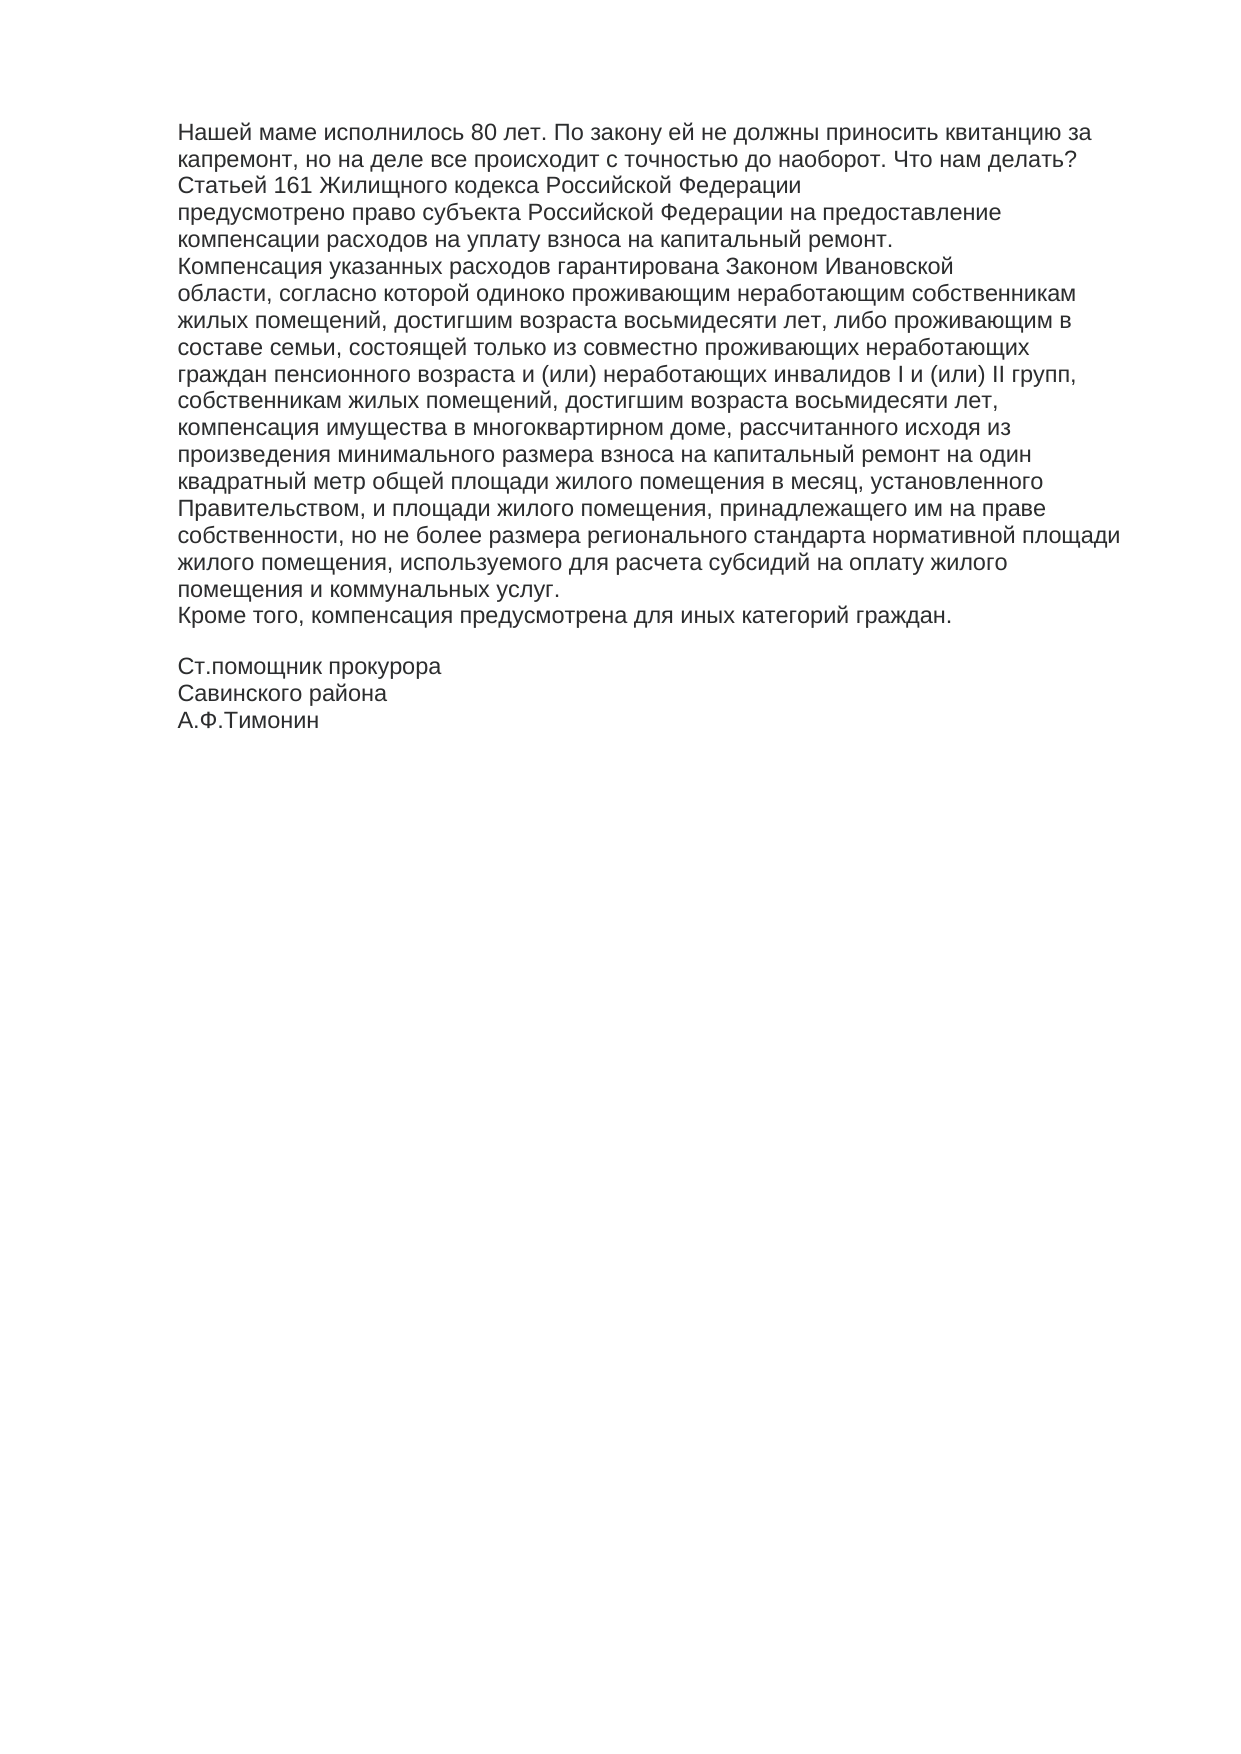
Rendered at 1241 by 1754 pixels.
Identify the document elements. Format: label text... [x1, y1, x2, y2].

text Нашей маме исполнилось 80 лет. По закону ей не должны приносить квитанцию за капремонт, но на деле все происходит с точностью до наоборот. Что нам делать? Статьей 161 Жилищного кодекса Российской Федерации предусмотрено право субъекта Российской Федерации на предоставление компенсации расходов на уплату взноса на капитальный ремонт. Компенсация указанных расходов гарантирована Законом Ивановской области, согласно которой одиноко проживающим неработающим собственникам жилых помещений, достигшим возраста восьмидесяти лет, либо проживающим в составе семьи, состоящей только из совместно проживающих неработающих граждан пенсионного возраста и (или) неработающих инвалидов I и (или) II групп, собственникам жилых помещений, достигшим возраста восьмидесяти лет, компенсация имущества в многоквартирном доме, рассчитанного исходя из произведения минимального размера взноса на капитальный ремонт на один квадратный метр общей площади жилого помещения в месяц, установленного Правительством, и площади жилого помещения, принадлежащего им на праве собственности, но не более размера регионального стандарта нормативной площади жилого помещения, используемого для расчета субсидий на оплату жилого помещения и коммунальных услуг. Кроме того, компенсация предусмотрена для иных категорий граждан. [177, 118, 1122, 653]
text Ст.помощник прокурора Савинского района А.Ф.Тимонин [177, 653, 1122, 733]
